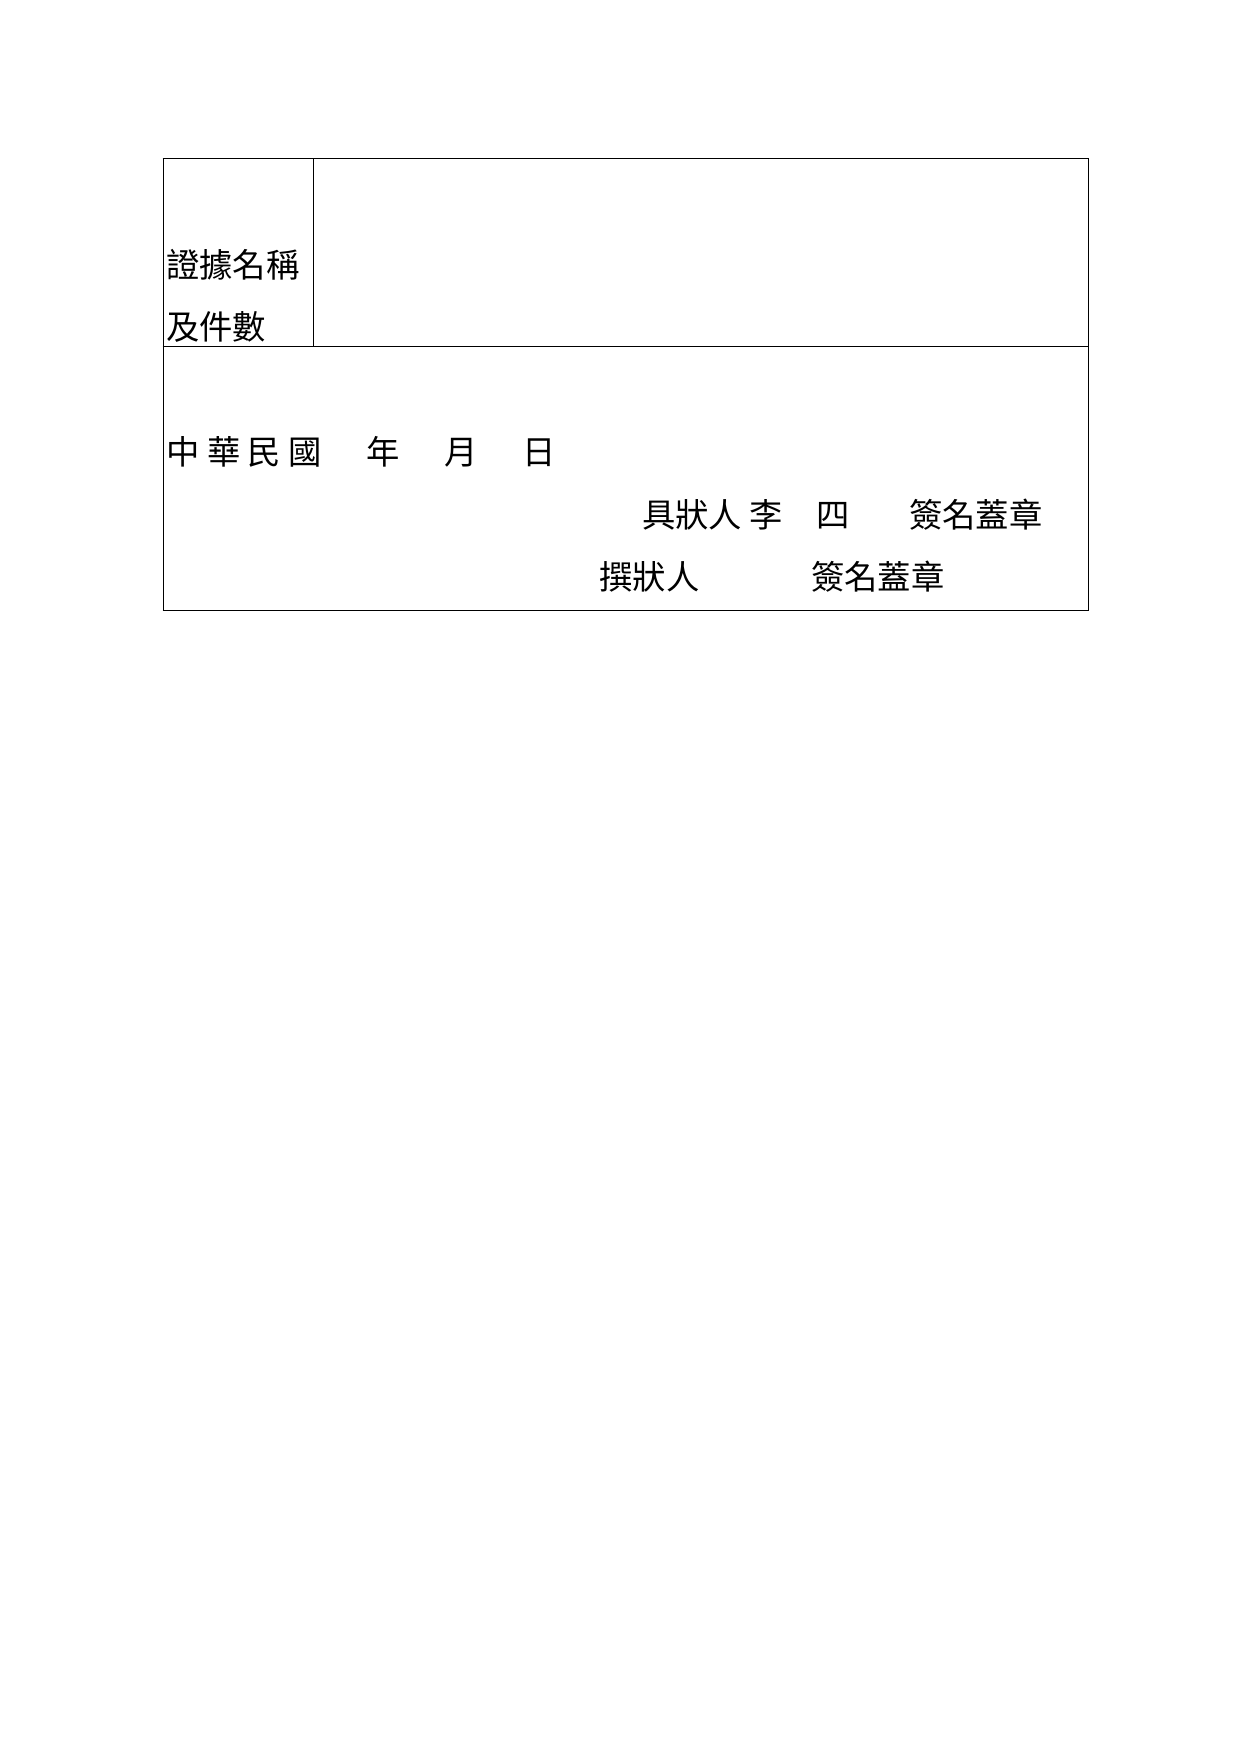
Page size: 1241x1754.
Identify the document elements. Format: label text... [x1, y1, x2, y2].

table_cell [314, 159, 1088, 346]
table_cell 中 華 民 國 年 月 日 具狀人 李 四 簽名蓋章 撰狀人 簽名蓋章 [164, 347, 1088, 610]
table_cell 證據名稱 及件數 [164, 159, 313, 346]
